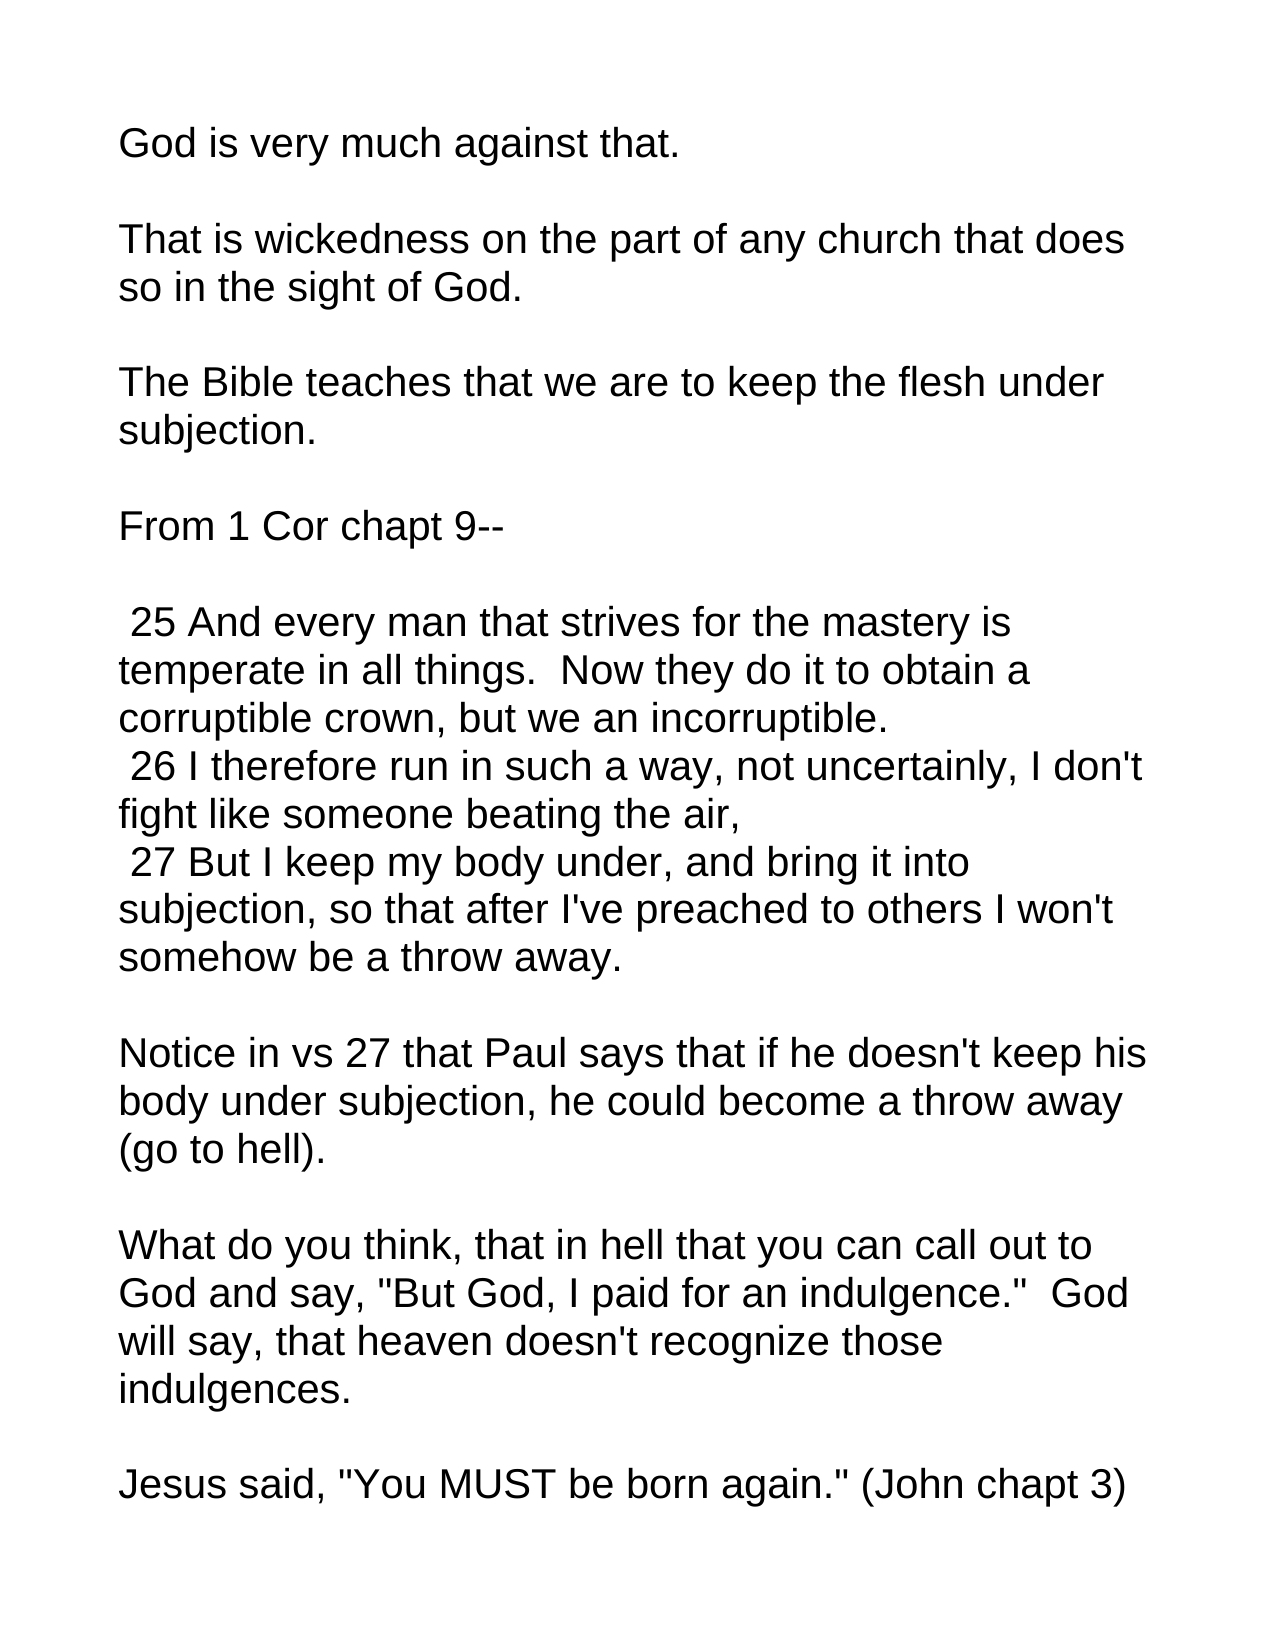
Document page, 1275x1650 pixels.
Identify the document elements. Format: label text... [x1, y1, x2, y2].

text What do you think, that in hell that you can call out to God and say, "But God, I paid for an indulgence." God will say, that heaven doesn't recognize those indulgences. [118, 1220, 1157, 1412]
text The Bible teaches that we are to keep the flesh under subjection. [118, 358, 1157, 453]
text 25 And every man that strives for the mastery is temperate in all things. Now they do it to obtain a corruptible crown, but we an incorruptible. [118, 597, 1157, 741]
text From 1 Cor chapt 9-- [118, 501, 1157, 549]
text God is very much against that. [118, 118, 1157, 166]
text 27 But I keep my body under, and bring it into subjection, so that after I've preached to others I won't somehow be a throw away. [118, 837, 1157, 981]
text Jesus said, "You MUST be born again." (John chapt 3) [118, 1460, 1157, 1508]
text Notice in vs 27 that Paul says that if he doesn't keep his body under subjection, he could become a throw away (go to hell). [118, 1028, 1157, 1172]
text That is wickedness on the part of any church that does so in the sight of God. [118, 214, 1157, 310]
text 26 I therefore run in such a way, not uncertainly, I don't fight like someone beating the air, [118, 741, 1157, 837]
